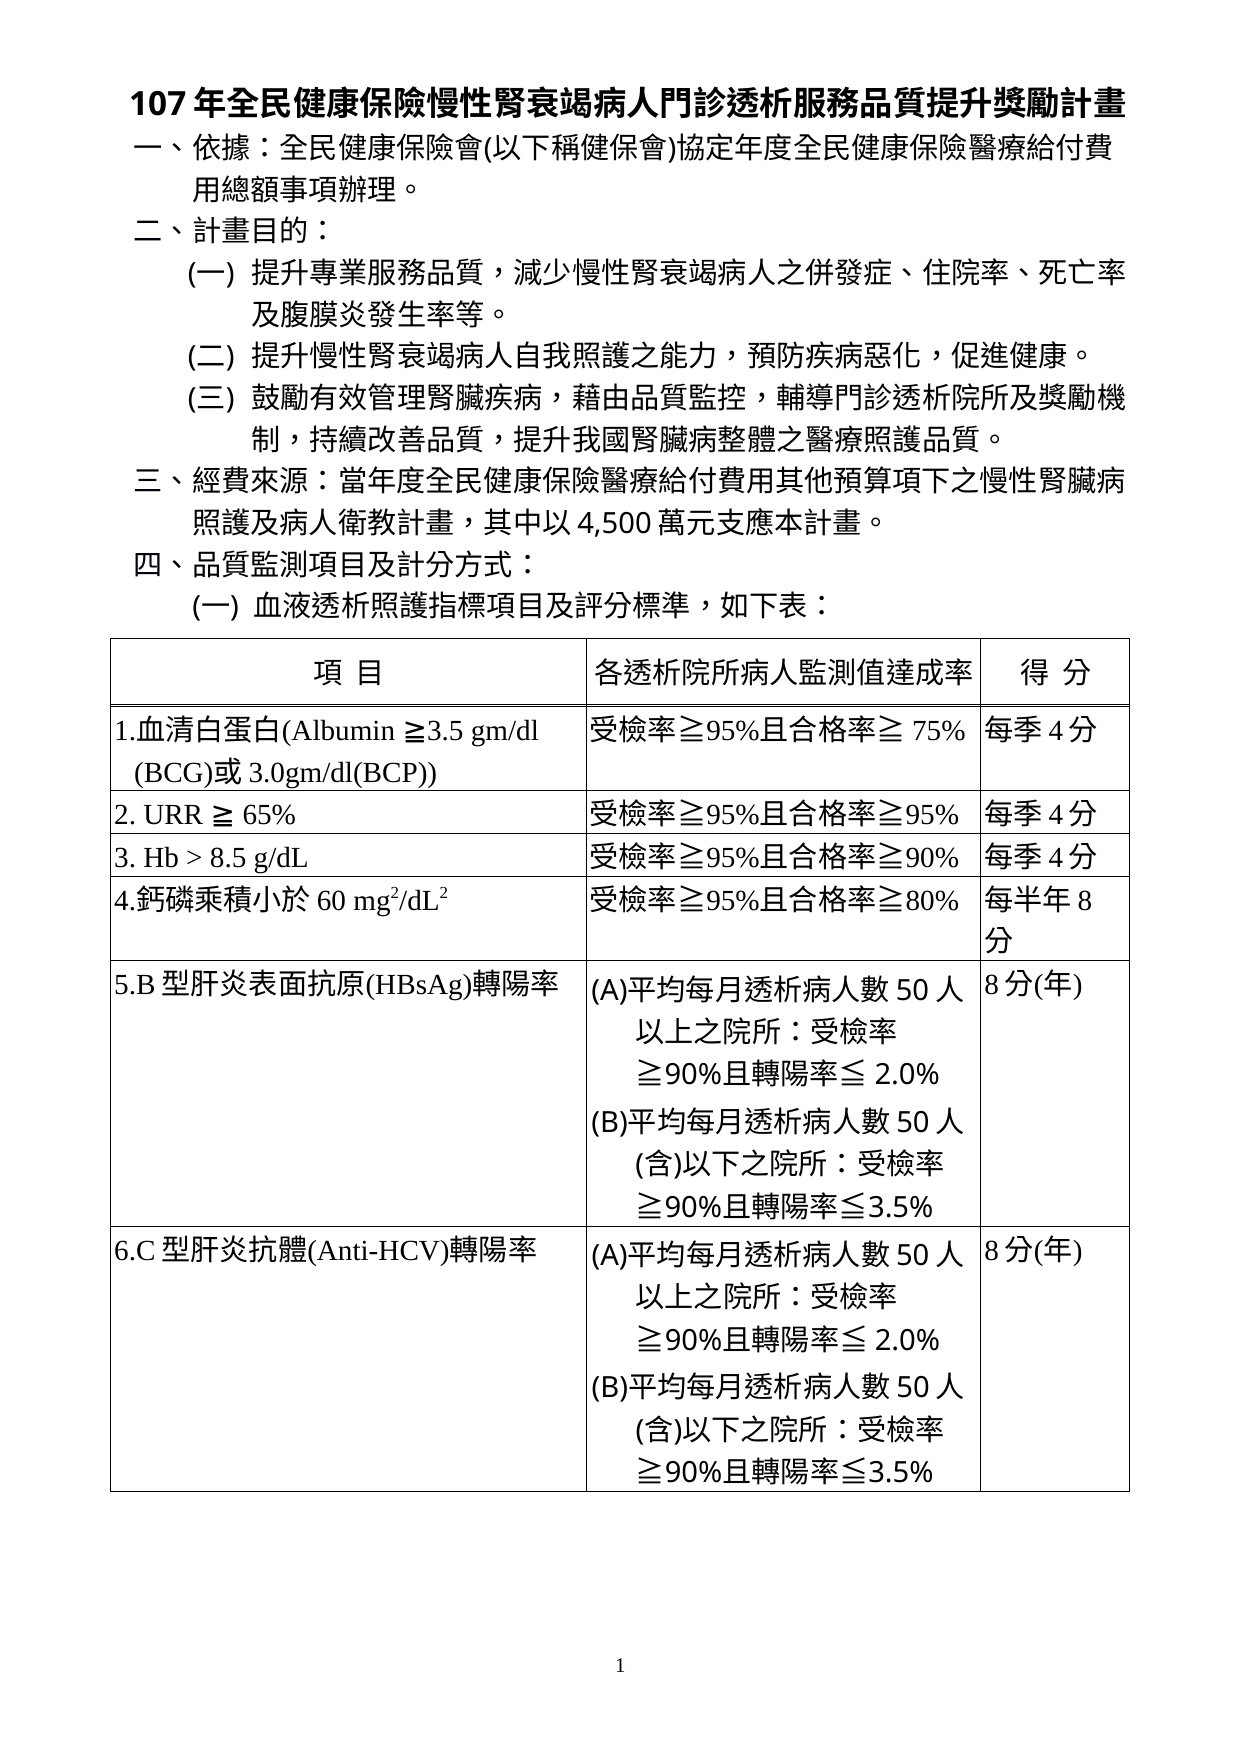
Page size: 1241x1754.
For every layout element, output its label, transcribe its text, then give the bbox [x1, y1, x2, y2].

table_cell 4.鈣磷乘積小於60 mg2/dL2 [111, 877, 586, 960]
table_cell (A)平均每月透析病人數50人以上之院所：受檢率≧90%且轉陽率≦ 2.0% (B)平均每月透析病人數50人(含)以下之院所：受檢率≧90%且轉陽率≦3.5% [587, 961, 980, 1226]
table_cell 受檢率≧95%且合格率≧80% [587, 877, 980, 960]
table_cell 每季4分 [981, 834, 1129, 876]
list 提升專業服務品質，減少慢性腎衰竭病人之併發症、住院率、死亡率及腹膜炎發生率等。 [188, 250, 1137, 333]
table_cell 受檢率≧95%且合格率≧90% [587, 834, 980, 876]
list 提升慢性腎衰竭病人自我照護之能力，預防疾病惡化，促進健康。 [188, 333, 1137, 375]
table_cell 2. URR ≧ 65% [111, 791, 586, 833]
table_cell 受檢率≧95%且合格率≧95% [587, 791, 980, 833]
table_cell 1.血清白蛋白(Albumin ≧3.5 gm/dl (BCG)或3.0gm/dl(BCP)) [111, 707, 586, 790]
table_header 得 分 [981, 639, 1129, 704]
list 經費來源：當年度全民健康保險醫療給付費用其他預算項下之慢性腎臟病照護及病人衛教計畫，其中以4,500萬元支應本計畫。 [133, 458, 1137, 542]
table_cell 5.B型肝炎表面抗原(HBsAg)轉陽率 [111, 961, 586, 1226]
list 血液透析照護指標項目及評分標準，如下表： [192, 583, 1095, 625]
table_cell 8分(年) [981, 1227, 1129, 1491]
table_cell 3. Hb > 8.5 g/dL [111, 834, 586, 876]
list 品質監測項目及計分方式： [133, 542, 1095, 583]
table_cell 每季4分 [981, 791, 1129, 833]
table_cell 8分(年) [981, 961, 1129, 1226]
table_cell (A)平均每月透析病人數50人以上之院所：受檢率≧90%且轉陽率≦ 2.0% (B)平均每月透析病人數50人(含)以下之院所：受檢率≧90%且轉陽率≦3.5% [587, 1227, 980, 1491]
table_cell 6.C型肝炎抗體(Anti-HCV)轉陽率 [111, 1227, 586, 1491]
list 計畫目的： [133, 208, 1137, 250]
table_cell 受檢率≧95%且合格率≧ 75% [587, 707, 980, 790]
table_header 各透析院所病人監測值達成率 [587, 639, 980, 704]
table_header 項 目 [111, 639, 586, 704]
table_cell 每季4分 [981, 707, 1129, 790]
list 鼓勵有效管理腎臟疾病，藉由品質監控，輔導門診透析院所及獎勵機制，持續改善品質，提升我國腎臟病整體之醫療照護品質。 [188, 375, 1137, 458]
table_cell 每半年8分 [981, 877, 1129, 960]
subtitle 107年全民健康保險慢性腎衰竭病人門診透析服務品質提升獎勵計畫 [103, 75, 1152, 125]
list 依據：全民健康保險會(以下稱健保會)協定年度全民健康保險醫療給付費用總額事項辦理。 [133, 125, 1137, 208]
